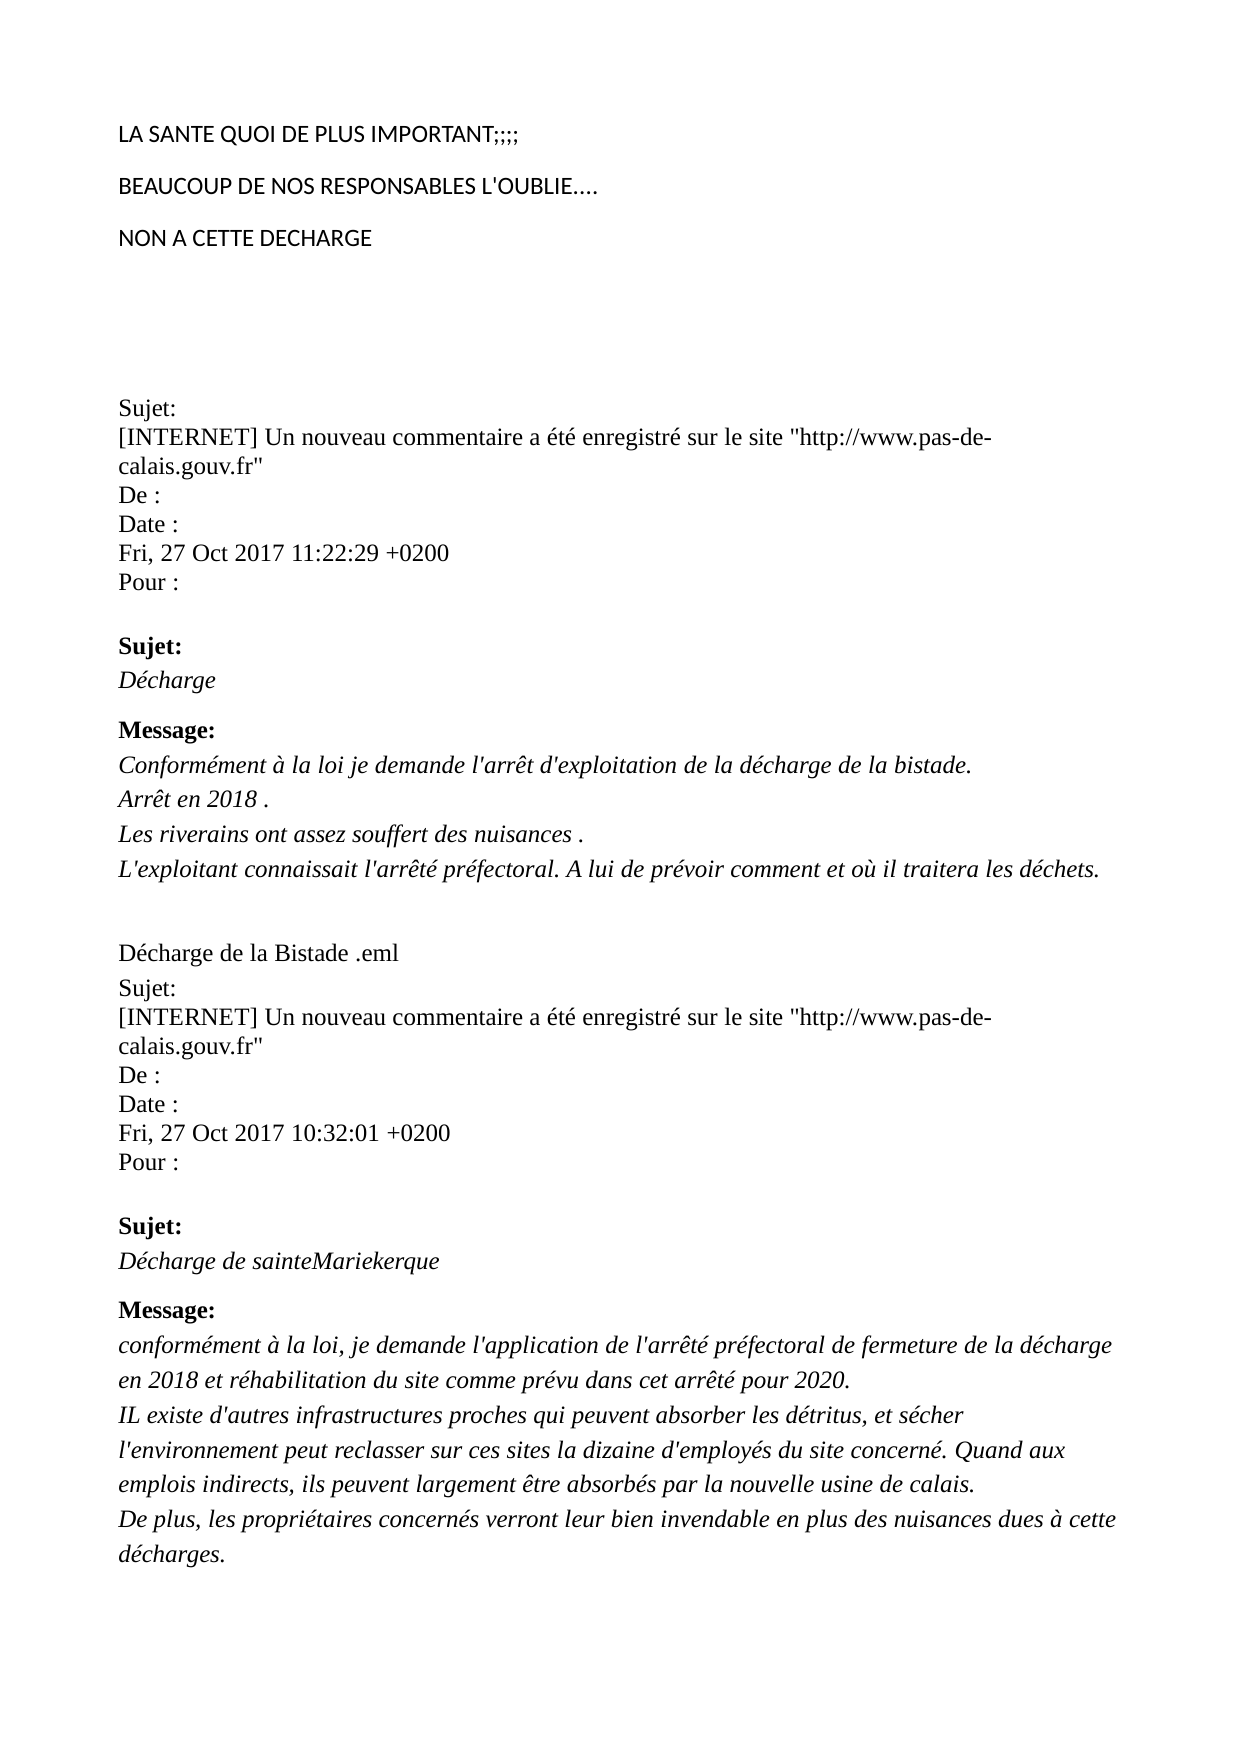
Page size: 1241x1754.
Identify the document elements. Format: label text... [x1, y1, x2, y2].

text Sujet: Décharge [118, 631, 1122, 694]
text BEAUCOUP DE NOS RESPONSABLES L'OUBLIE.... [118, 170, 1122, 201]
table_header Pour : [118, 567, 1122, 596]
text LA SANTE QUOI DE PLUS IMPORTANT;;;; [118, 118, 1122, 149]
text NON A CETTE DECHARGE [118, 222, 1122, 253]
text Message: conformément à la loi, je demande l'application de l'arrêté préfectoral de fermeture de la décharge en 2018 et réhabilitation du site comme prévu dans cet arrêté pour 2020. IL existe d'autres infrastructures proches qui peuvent absorber les détritus, et sécher l'environnement peut reclasser sur ces sites la dizaine d'employés du site concerné. Quand aux emplois indirects, ils peuvent largement être absorbés par la nouvelle usine de calais. De plus, les propriétaires concernés verront leur bien invendable en plus des nuisances dues à cette décharges. [118, 1295, 1122, 1568]
table_header Sujet: [INTERNET] Un nouveau commentaire a été enregistré sur le site "http://www.pas-de-calais.gouv.fr" [118, 973, 1122, 1060]
text Sujet: Décharge de sainteMariekerque [118, 1211, 1122, 1275]
table_cell Date : Fri, 27 Oct 2017 11:22:29 +0200 [118, 509, 1122, 567]
table_cell De : [118, 1060, 1122, 1089]
text Message: Conformément à la loi je demande l'arrêt d'exploitation de la décharge de la bistade. Arrêt en 2018 . Les riverains ont assez souffert des nuisances . L'exploitant connaissait l'arrêté préfectoral. A lui de prévoir comment et où il traitera les déchets. [118, 715, 1122, 883]
table_header Sujet: [INTERNET] Un nouveau commentaire a été enregistré sur le site "http://www.pas-de-calais.gouv.fr" [118, 393, 1122, 479]
table_header Pour : [118, 1147, 1122, 1176]
text Décharge de la Bistade .eml [118, 903, 1122, 967]
table_cell Date : Fri, 27 Oct 2017 10:32:01 +0200 [118, 1089, 1122, 1147]
table_cell De : [118, 480, 1122, 509]
